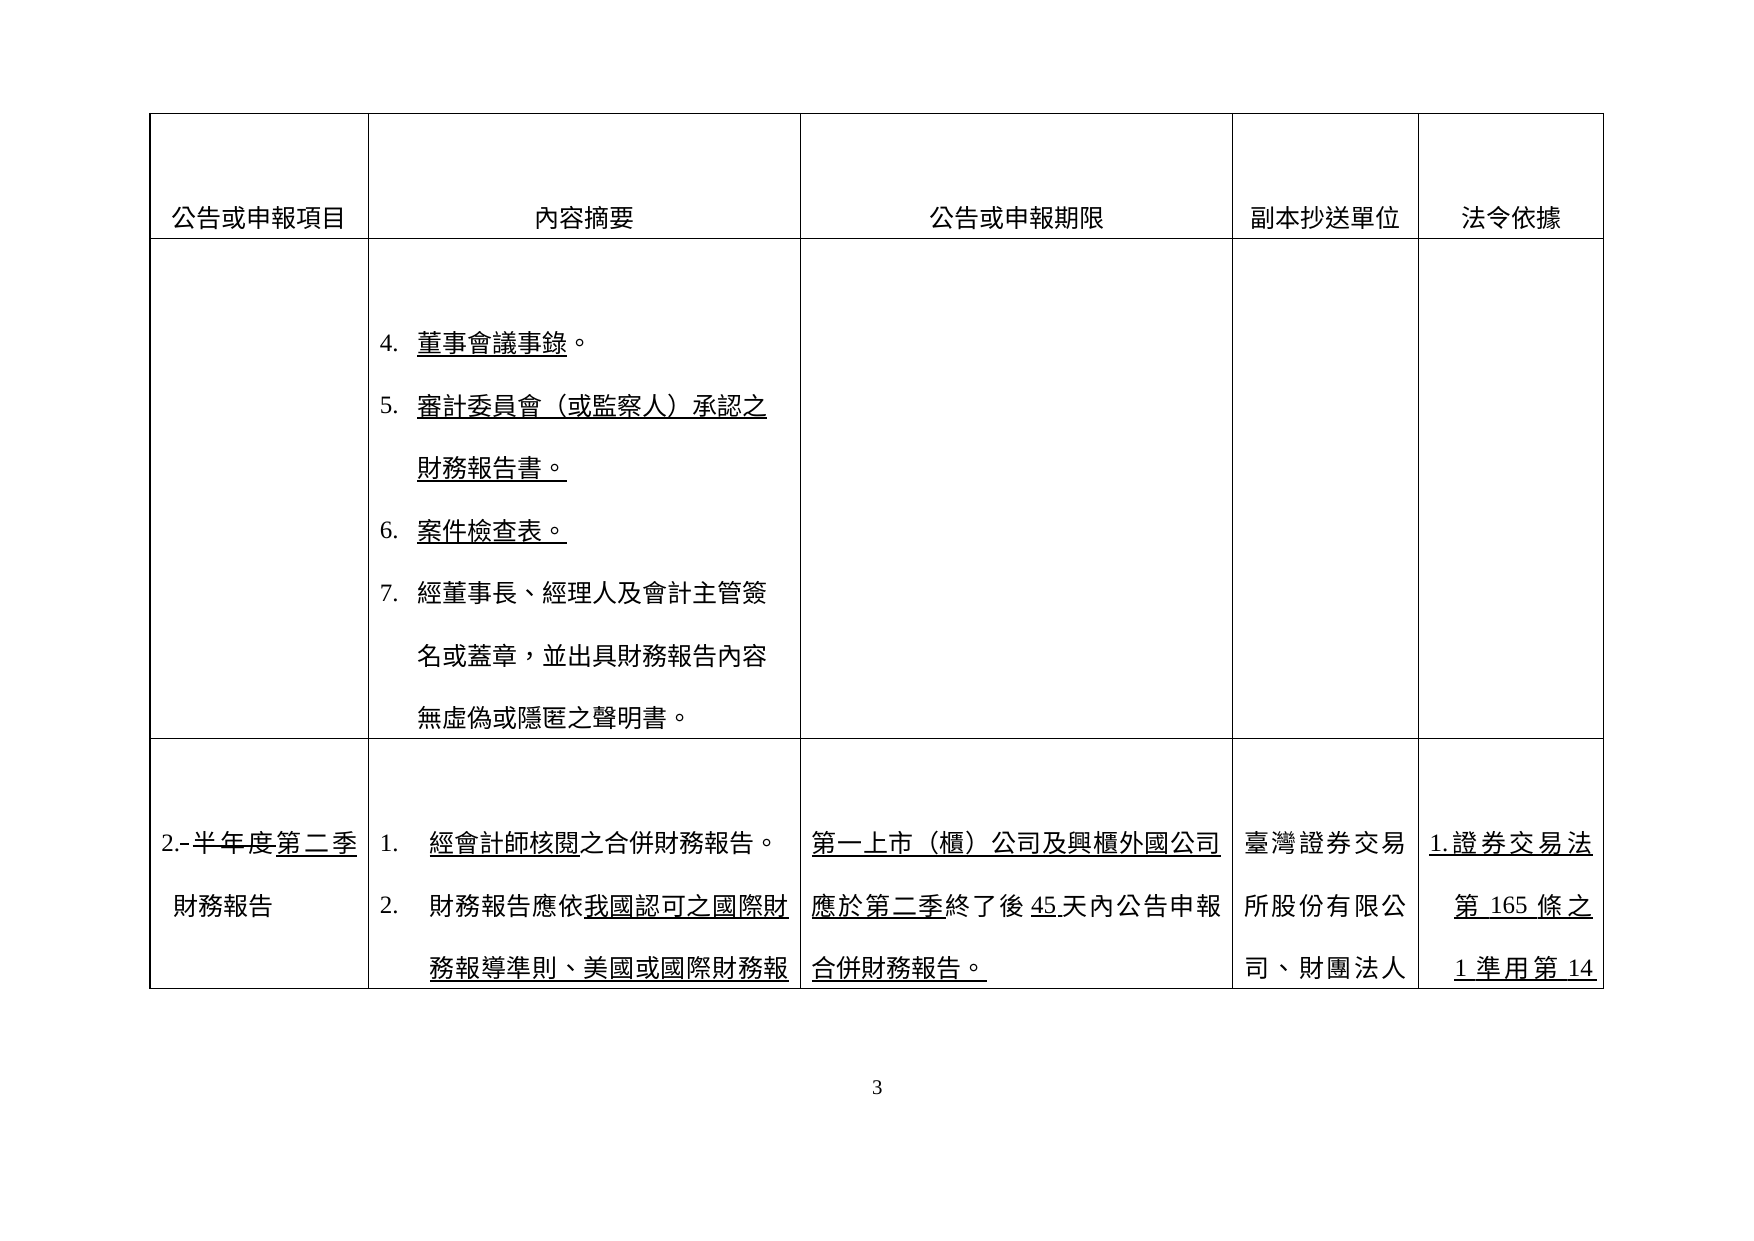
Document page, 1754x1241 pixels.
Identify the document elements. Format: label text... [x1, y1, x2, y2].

table_header 副本抄送單位 [1233, 114, 1418, 238]
table_header 內容摘要 [369, 114, 800, 238]
table_cell 第一上市（櫃）公司及興櫃外國公司應於第二季終了後45天內公告申報合併財務報告。 [801, 739, 1232, 988]
table_header 法令依據 [1419, 114, 1603, 238]
table_cell 應公告申報經會計師查核簽證合併財務報告，另若外國公司原註冊地國有要求編製個體財務報告，或其係以個體財務報告為股利分派基礎者，應併同公告申報個體財務報告。 財務報告應依我國認可之國際財務報導準則、美國或國際財務報導準則編製，另以新臺幣為編製單位，並以中文為主，得另加註英文，並於公開資訊觀測站公開及書面申報。 財務報告應經本會核准簽證公開發行公司財務報告之我國二位會計師出具查核報告，或與前述會計師所屬事務所有合作關係之國際性會計師事務所查核簽證，並應由我國會計師出具不提及其他會計師查核工作之查核報告。 董事會議事錄。 審計委員會（或監察人）承認之財務報告書。 案件檢查表。 經董事長、經理人及會計主管簽名或蓋章，並出具財務報告內容無虛偽或隱匿之聲明書。 [369, 239, 800, 738]
table_cell 1.證券交易法第165條之1準用第14 [1419, 739, 1603, 988]
table_cell [1233, 239, 1418, 738]
table_cell 2. 半年度第二季財務報告 [151, 739, 368, 988]
table_cell 臺灣證券交易所股份有限公司、財團法人 [1233, 739, 1418, 988]
table_cell [151, 239, 368, 738]
table_header 公告或申報項目 [151, 114, 368, 238]
table_header 公告或申報期限 [801, 114, 1232, 238]
table_cell [801, 239, 1232, 738]
table_cell 經會計師核閱之合併財務報告。 財務報告應依我國認可之國際財務報導準則、美國或國際財務報導會計準則編製，另以新臺幣為編製單位，並以中文為主，得另加註英文，並於公開資訊觀測站公開及書面申報。 財務報告應經本會核准簽證公開發行公司財務報告之我國二位會計師出具核閱報告，或與前述會計師所屬事務所有合作關係之國際性會計師事務所查核簽證，並應由我國會計師出具不提及其他會計師查核工作之核閱報告。 董事會議事錄。 案件檢查表。 經董事長、經理人及會計主管簽名或蓋章，並出具財務報告內容無虛偽或隱匿之聲明書。 [369, 739, 800, 988]
table_cell [1419, 239, 1603, 738]
